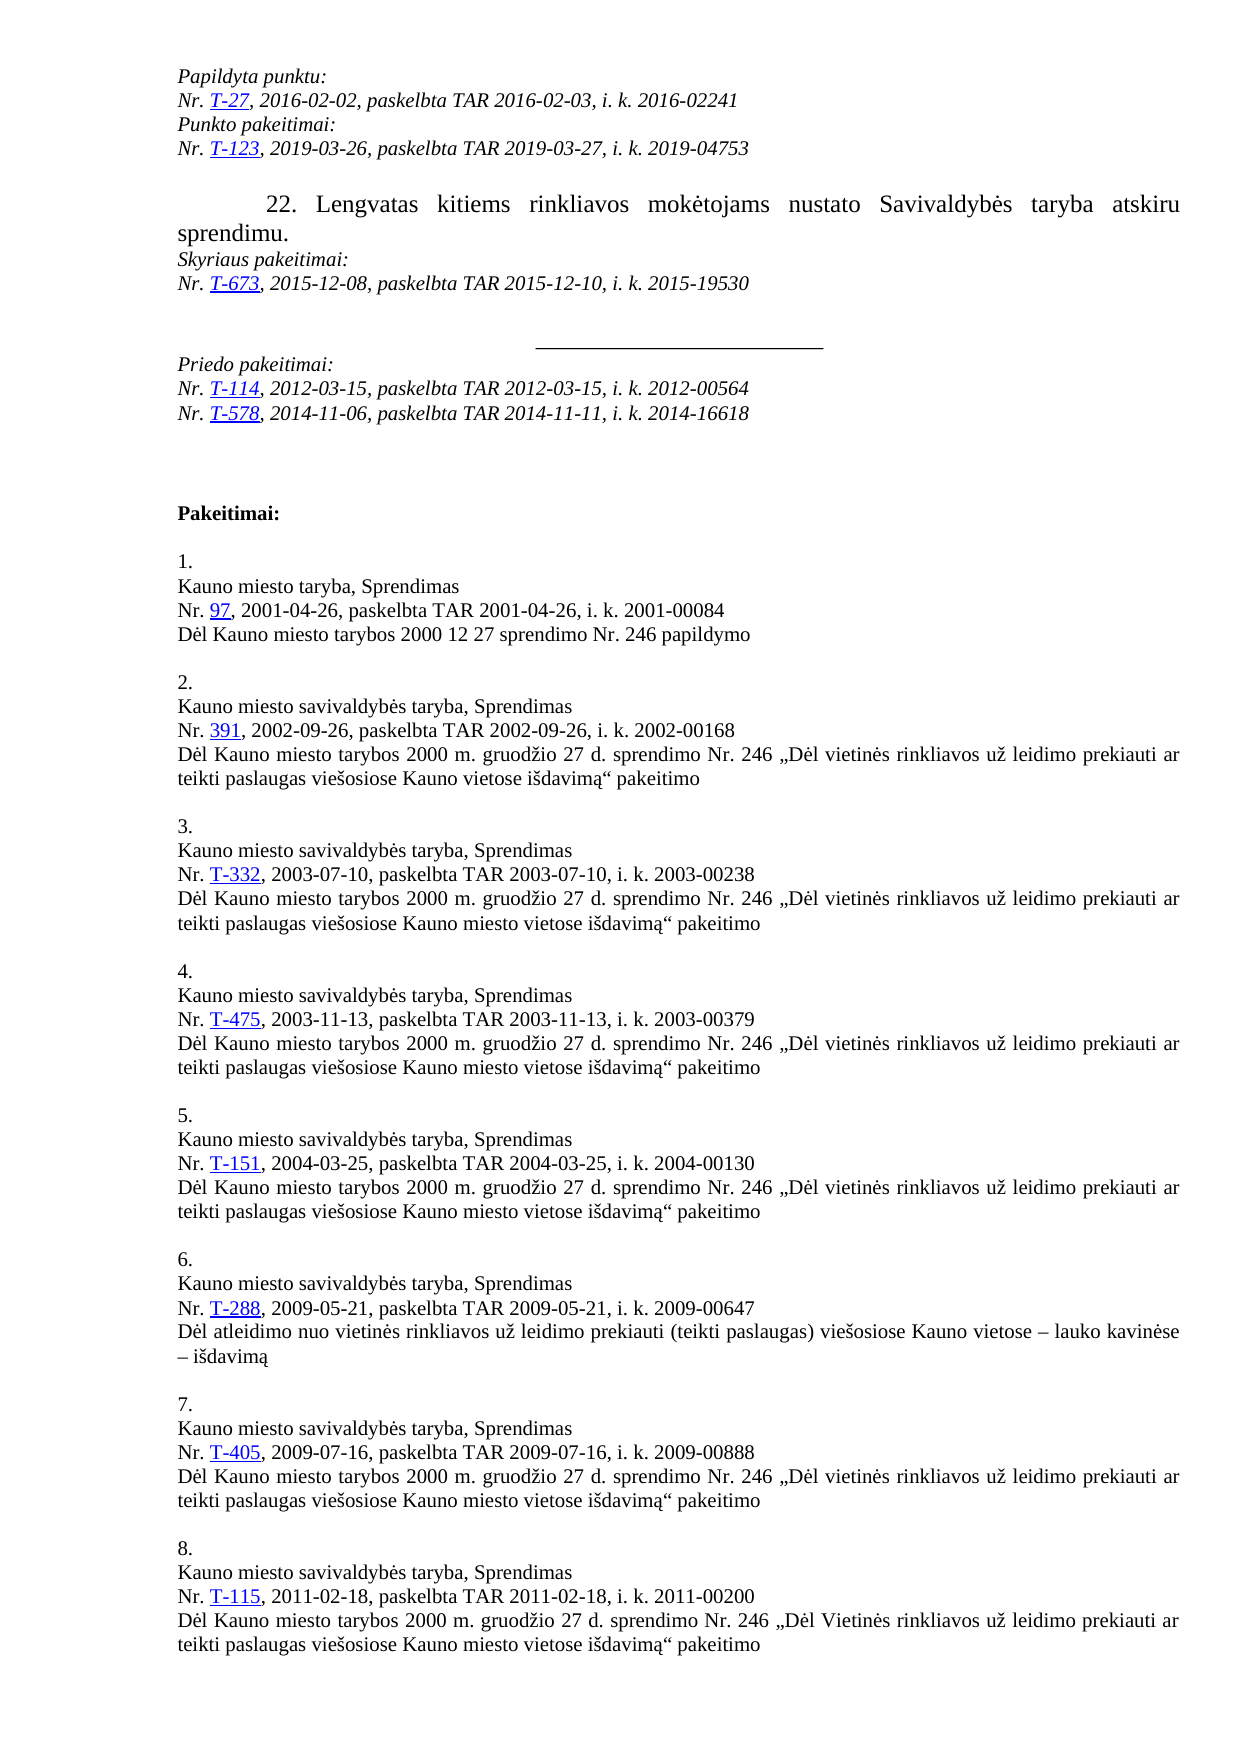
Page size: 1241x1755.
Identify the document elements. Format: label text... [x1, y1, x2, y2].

text 7. [177, 1392, 1181, 1416]
text 1. [177, 549, 1181, 573]
text 2. [177, 670, 1181, 694]
text Punkto pakeitimai: [177, 112, 1181, 136]
text 4. [177, 958, 1181, 983]
text Dėl Kauno miesto tarybos 2000 m. gruodžio 27 d. sprendimo Nr. 246 „Dėl vietinės rinkliavos už leidimo prekiauti ar teikti paslaugas viešosiose Kauno miesto vietose išdavimą“ pakeitimo [177, 1031, 1181, 1079]
text 3. [177, 814, 1181, 838]
text Nr. T-332, 2003-07-10, paskelbta TAR 2003-07-10, i. k. 2003-00238 [177, 862, 1181, 886]
text Nr. T-673, 2015-12-08, paskelbta TAR 2015-12-10, i. k. 2015-19530 [177, 271, 1181, 295]
text Kauno miesto savivaldybės taryba, Sprendimas [177, 694, 1181, 718]
text 22. Lengvatas kitiems rinkliavos mokėtojams nustato Savivaldybės taryba atskiru sprendimu. [177, 189, 1181, 247]
text 5. [177, 1103, 1181, 1127]
text Kauno miesto savivaldybės taryba, Sprendimas [177, 1271, 1181, 1295]
text Nr. 97, 2001-04-26, paskelbta TAR 2001-04-26, i. k. 2001-00084 [177, 598, 1181, 622]
text Kauno miesto savivaldybės taryba, Sprendimas [177, 838, 1181, 862]
text Nr. T-578, 2014-11-06, paskelbta TAR 2014-11-11, i. k. 2014-16618 [177, 400, 1181, 424]
text Nr. T-288, 2009-05-21, paskelbta TAR 2009-05-21, i. k. 2009-00647 [177, 1295, 1181, 1319]
text Nr. T-405, 2009-07-16, paskelbta TAR 2009-07-16, i. k. 2009-00888 [177, 1440, 1181, 1464]
text 6. [177, 1247, 1181, 1271]
text Nr. T-475, 2003-11-13, paskelbta TAR 2003-11-13, i. k. 2003-00379 [177, 1007, 1181, 1031]
text Skyriaus pakeitimai: [177, 247, 1181, 271]
text Dėl Kauno miesto tarybos 2000 m. gruodžio 27 d. sprendimo Nr. 246 „Dėl vietinės rinkliavos už leidimo prekiauti ar teikti paslaugas viešosiose Kauno miesto vietose išdavimą“ pakeitimo [177, 886, 1181, 934]
text Papildyta punktu: [177, 64, 1181, 88]
text Dėl Kauno miesto tarybos 2000 12 27 sprendimo Nr. 246 papildymo [177, 622, 1181, 646]
text Nr. T-114, 2012-03-15, paskelbta TAR 2012-03-15, i. k. 2012-00564 [177, 376, 1181, 400]
text _______________________ [177, 323, 1181, 352]
text Kauno miesto taryba, Sprendimas [177, 573, 1181, 598]
text Nr. 391, 2002-09-26, paskelbta TAR 2002-09-26, i. k. 2002-00168 [177, 718, 1181, 742]
text Nr. T-123, 2019-03-26, paskelbta TAR 2019-03-27, i. k. 2019-04753 [177, 136, 1181, 160]
text Nr. T-27, 2016-02-02, paskelbta TAR 2016-02-03, i. k. 2016-02241 [177, 88, 1181, 112]
text Kauno miesto savivaldybės taryba, Sprendimas [177, 1416, 1181, 1440]
text Pakeitimai: [177, 501, 1181, 525]
text Dėl atleidimo nuo vietinės rinkliavos už leidimo prekiauti (teikti paslaugas) viešosiose Kauno vietose – lauko kavinėse – išdavimą [177, 1319, 1181, 1368]
text Dėl Kauno miesto tarybos 2000 m. gruodžio 27 d. sprendimo Nr. 246 „Dėl Vietinės rinkliavos už leidimo prekiauti ar teikti paslaugas viešosiose Kauno miesto vietose išdavimą“ pakeitimo [177, 1608, 1181, 1656]
text Dėl Kauno miesto tarybos 2000 m. gruodžio 27 d. sprendimo Nr. 246 „Dėl vietinės rinkliavos už leidimo prekiauti ar teikti paslaugas viešosiose Kauno vietose išdavimą“ pakeitimo [177, 742, 1181, 790]
text Kauno miesto savivaldybės taryba, Sprendimas [177, 983, 1181, 1007]
text Dėl Kauno miesto tarybos 2000 m. gruodžio 27 d. sprendimo Nr. 246 „Dėl vietinės rinkliavos už leidimo prekiauti ar teikti paslaugas viešosiose Kauno miesto vietose išdavimą“ pakeitimo [177, 1464, 1181, 1512]
text 8. [177, 1536, 1181, 1560]
text Kauno miesto savivaldybės taryba, Sprendimas [177, 1127, 1181, 1151]
text Nr. T-115, 2011-02-18, paskelbta TAR 2011-02-18, i. k. 2011-00200 [177, 1584, 1181, 1608]
text Dėl Kauno miesto tarybos 2000 m. gruodžio 27 d. sprendimo Nr. 246 „Dėl vietinės rinkliavos už leidimo prekiauti ar teikti paslaugas viešosiose Kauno miesto vietose išdavimą“ pakeitimo [177, 1175, 1181, 1223]
text Kauno miesto savivaldybės taryba, Sprendimas [177, 1560, 1181, 1584]
text Nr. T-151, 2004-03-25, paskelbta TAR 2004-03-25, i. k. 2004-00130 [177, 1151, 1181, 1175]
text Priedo pakeitimai: [177, 352, 1181, 376]
